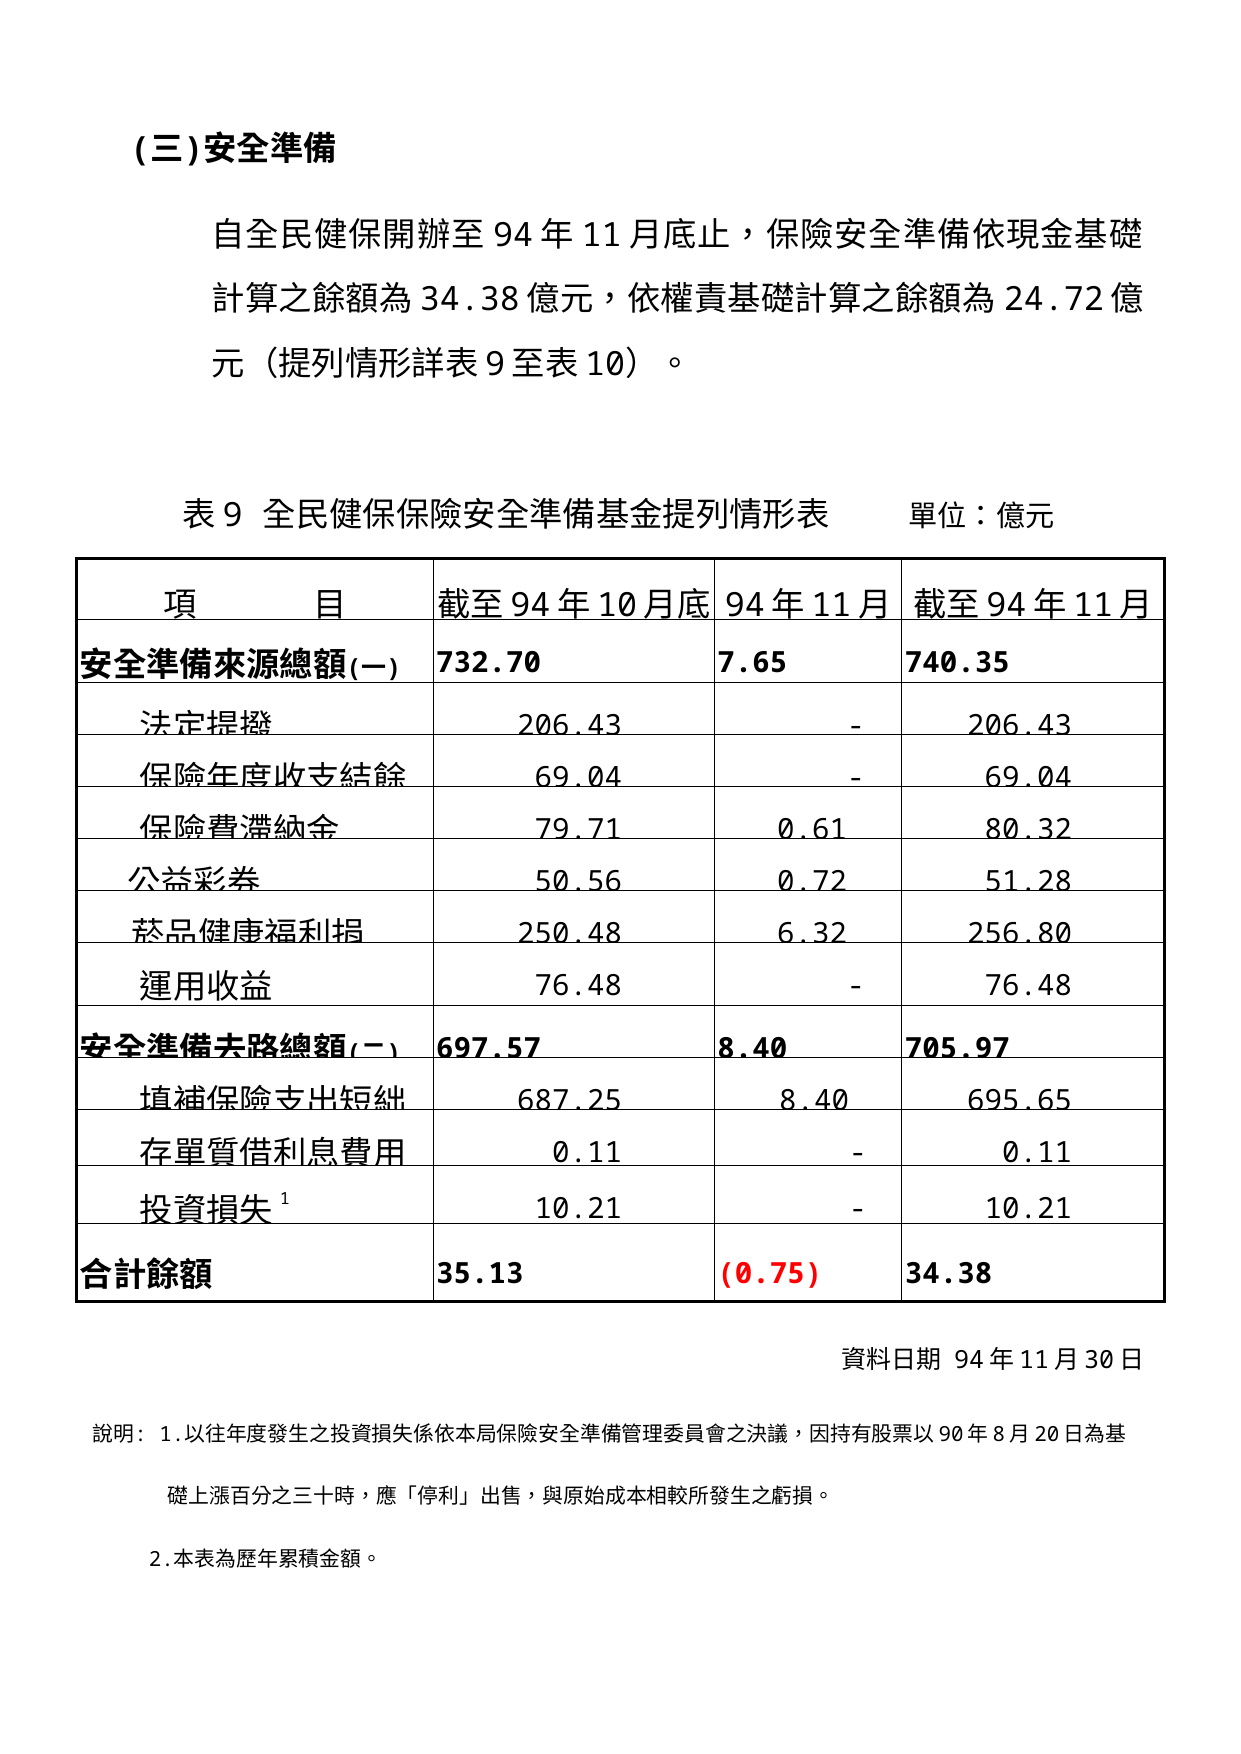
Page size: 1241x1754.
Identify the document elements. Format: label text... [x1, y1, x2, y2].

table_cell 69.04 [434, 735, 714, 786]
table_cell 50.56 [434, 839, 714, 890]
table_cell 740.35 [902, 620, 1163, 682]
table_header 94年11月 [715, 560, 901, 619]
table_cell - [715, 683, 901, 734]
table_cell 填補保險支出短絀 [78, 1058, 433, 1109]
table_cell 51.28 [902, 839, 1163, 890]
table_header 截至94年10月底 [434, 560, 714, 619]
text 資料日期 94年11月30日 [167, 1316, 1144, 1378]
table_cell 0.61 [715, 787, 901, 838]
table_header 截至94年11月底 [902, 560, 1163, 619]
table_cell 0.11 [434, 1110, 714, 1165]
table_cell 0.11 [902, 1110, 1163, 1165]
text (三)安全準備 [130, 104, 1144, 167]
table_cell 206.43 [902, 683, 1163, 734]
table_cell 法定提撥 [78, 683, 433, 734]
table_cell 8.40 [715, 1058, 901, 1109]
table_cell 6.32 [715, 891, 901, 942]
table_cell 保險費滯納金 [78, 787, 433, 838]
table_header 項 目 [78, 560, 433, 619]
table_cell 7.65 [715, 620, 901, 682]
table_cell 安全準備來源總額(一) [78, 620, 433, 682]
table_cell 80.32 [902, 787, 1163, 838]
table_cell 35.13 [434, 1224, 714, 1300]
table_cell 菸品健康福利捐 [78, 891, 433, 942]
table_cell 合計餘額 [78, 1224, 433, 1300]
text 表9 全民健保保險安全準備基金提列情形表 單位：億元 [93, 470, 1144, 533]
table_cell 保險年度收支結餘 [78, 735, 433, 786]
table_cell 250.48 [434, 891, 714, 942]
text 2.本表為歷年累積金額。 [149, 1516, 1144, 1578]
table_cell 695.65 [902, 1058, 1163, 1109]
table_cell 79.71 [434, 787, 714, 838]
table_cell - [715, 735, 901, 786]
table_cell (0.75) [715, 1224, 901, 1300]
table_cell 256.80 [902, 891, 1163, 942]
table_cell 8.40 [715, 1006, 901, 1057]
table_cell - [715, 943, 901, 1005]
table_cell 69.04 [902, 735, 1163, 786]
table_cell 投資損失1 [78, 1166, 433, 1223]
table_cell 697.57 [434, 1006, 714, 1057]
table_cell 732.70 [434, 620, 714, 682]
table_cell - [715, 1166, 901, 1223]
table_cell 存單質借利息費用 [78, 1110, 433, 1165]
table_cell 206.43 [434, 683, 714, 734]
table_cell 10.21 [434, 1166, 714, 1223]
table_cell 10.21 [902, 1166, 1163, 1223]
table_cell 34.38 [902, 1224, 1163, 1300]
table_cell 76.48 [902, 943, 1163, 1005]
text 自全民健保開辦至94年11月底止，保險安全準備依現金基礎計算之餘額為34.38億元，依權責基礎計算之餘額為24.72億元（提列情形詳表9至表10）。 [211, 191, 1144, 385]
table_cell - [715, 1110, 901, 1165]
table_cell 安全準備去路總額(二) [78, 1006, 433, 1057]
table_cell 705.97 [902, 1006, 1163, 1057]
text 說明: 1.以往年度發生之投資損失係依本局保險安全準備管理委員會之決議，因持有股票以90年8月20日為基礎上漲百分之三十時，應「停利」出售，與原始成本相較所發生之虧損。 [92, 1391, 1144, 1516]
table_cell 運用收益 [78, 943, 433, 1005]
table_cell 687.25 [434, 1058, 714, 1109]
table_cell 0.72 [715, 839, 901, 890]
table_cell 公益彩券 [78, 839, 433, 890]
table_cell 76.48 [434, 943, 714, 1005]
